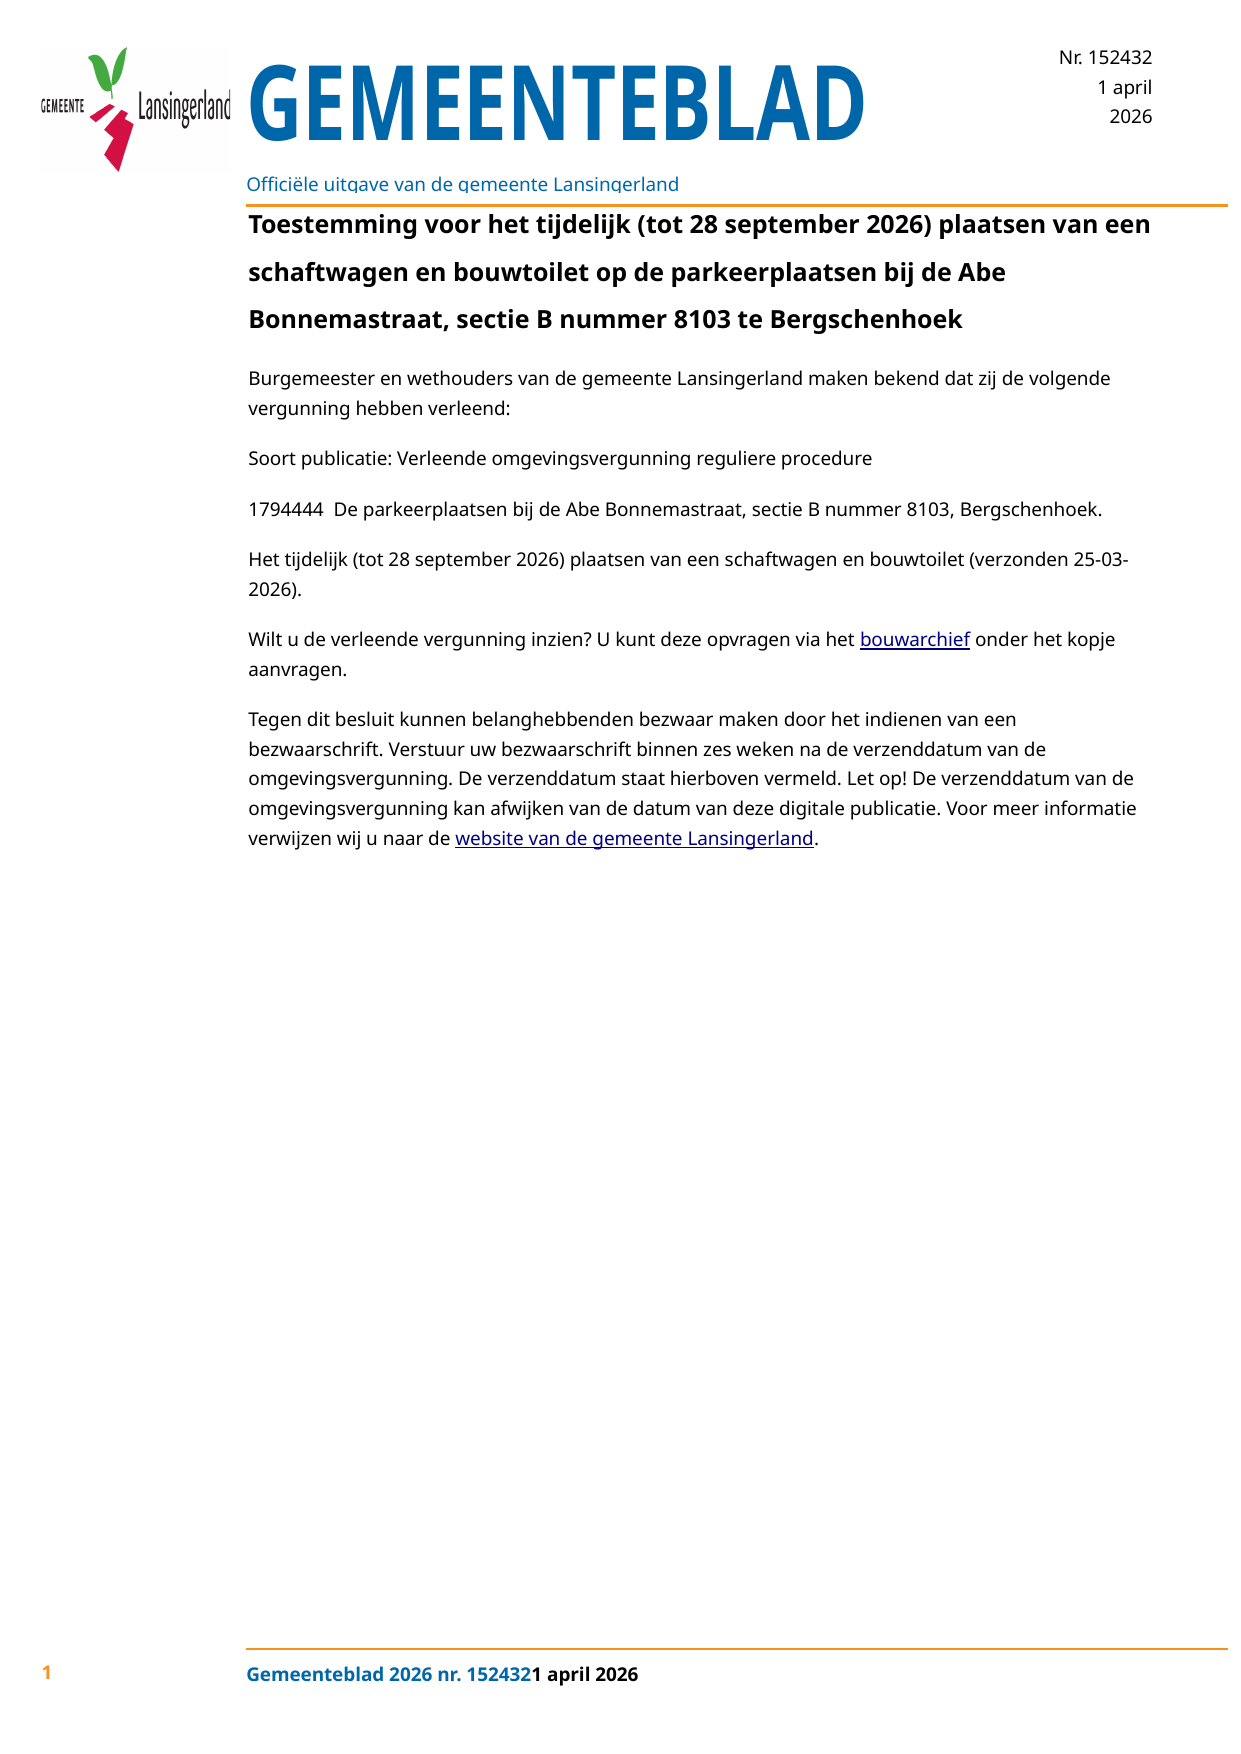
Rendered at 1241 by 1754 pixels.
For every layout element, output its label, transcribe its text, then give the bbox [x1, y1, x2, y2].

picture [41, 47, 231, 172]
text Wilt u de verleende vergunning inzien? U kunt deze opvragen via het bouwarchief onder het kopje aanvragen. [248, 626, 1152, 682]
text Toestemming voor het tijdelijk (tot 28 september 2026) plaatsen van een schaftwagen en bouwtoilet op de parkeerplaatsen bij de Abe Bonnemastraat, sectie B nummer 8103 te Bergschenhoek [248, 207, 1152, 336]
text Soort publicatie: Verleende omgevingsvergunning reguliere procedure [248, 446, 1152, 471]
text 1794444 De parkeerplaatsen bij de Abe Bonnemastraat, sectie B nummer 8103, Bergschenhoek. [248, 496, 1152, 522]
text Het tijdelijk (tot 28 september 2026) plaatsen van een schaftwagen en bouwtoilet (verzonden 25-03-2026). [248, 546, 1152, 602]
text Tegen dit besluit kunnen belanghebbenden bezwaar maken door het indienen van een bezwaarschrift. Verstuur uw bezwaarschrift binnen zes weken na de verzenddatum van de omgevingsvergunning. De verzenddatum staat hierboven vermeld. Let op! De verzenddatum van de omgevingsvergunning kan afwijken van de datum van deze digitale publicatie. Voor meer informatie verwijzen wij u naar de website van de gemeente Lansingerland. [248, 706, 1152, 850]
text Burgemeester en wethouders van de gemeente Lansingerland maken bekend dat zij de volgende vergunning hebben verleend: [248, 366, 1152, 421]
